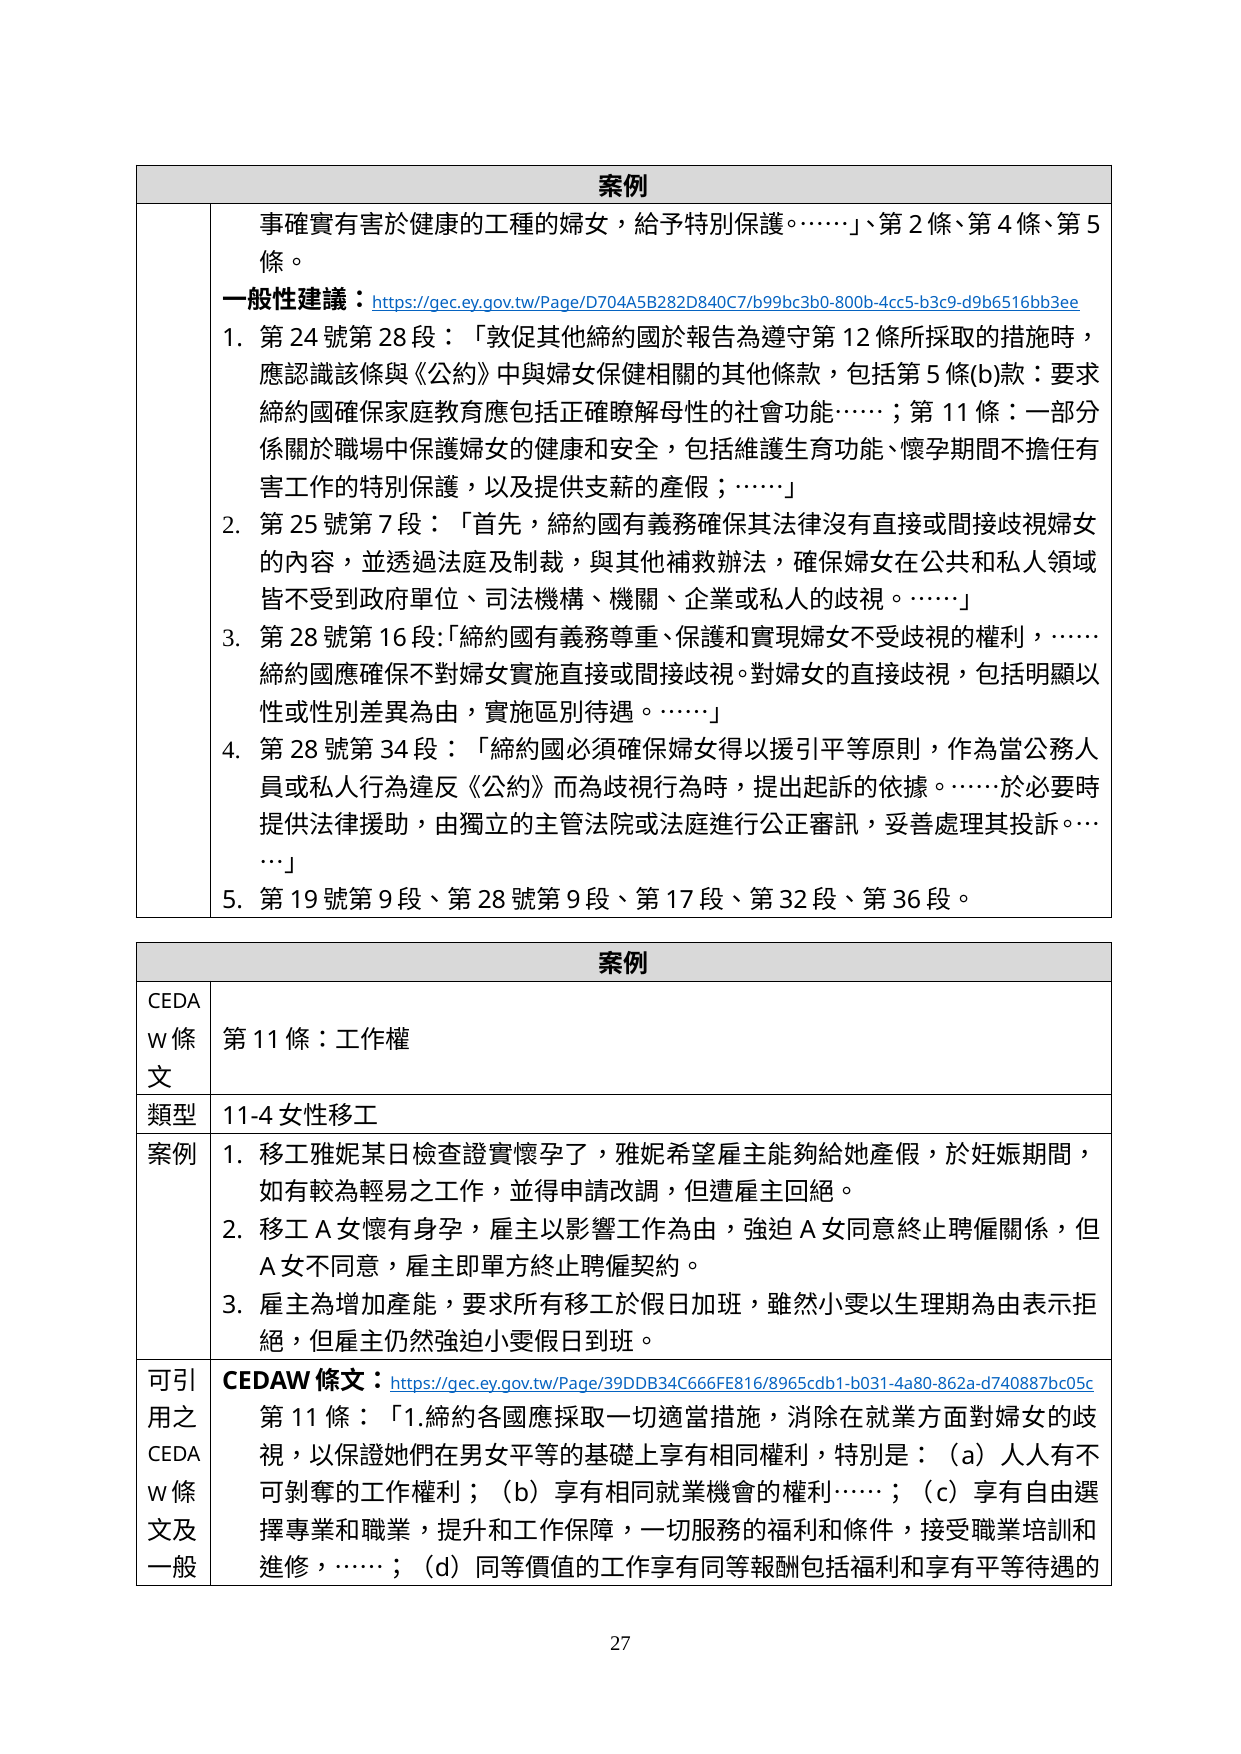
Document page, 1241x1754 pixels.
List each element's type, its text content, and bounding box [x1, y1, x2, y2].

table_cell 移工雅妮某日檢查證實懷孕了，雅妮希望雇主能夠給她產假，於妊娠期間，如有較為輕易之工作，並得申請改調，但遭雇主回絕。 移工A女懷有身孕，雇主以影響工作為由，強迫A女同意終止聘僱關係，但A女不同意，雇主即單方終止聘僱契約。 雇主為增加產能，要求所有移工於假日加班，雖然小雯以生理期為由表示拒絕，但雇主仍然強迫小雯假日到班。 [211, 1134, 1111, 1359]
table_cell CEDAW條文：https://gec.ey.gov.tw/Page/39DDB34C666FE816/8965cdb1-b031-4a80-862a-d740887bc05c 第11條：「1.締約各國應採取一切適當措施，消除在就業方面對婦女的歧視，以保證她們在男女平等的基礎上享有相同權利，特別是：（a）人人有不可剝奪的工作權利；（b）享有相同就業機會的權利……；（c）享有自由選擇專業和職業，提升和工作保障，一切服務的福利和條件，接受職業培訓和進修，……；（d）同等價值的工作享有同等報酬包括福利和享有平等待遇的 [211, 1360, 1111, 1585]
table_cell 案例 [137, 1134, 210, 1359]
table_cell 類型 [137, 1095, 210, 1133]
table_cell 第11條：工作權 [211, 982, 1111, 1094]
table_cell 事確實有害於健康的工種的婦女，給予特別保護。……」、第2條、第4條、第5條。 一般性建議：https://gec.ey.gov.tw/Page/D704A5B282D840C7/b99bc3b0-800b-4cc5-b3c9-d9b6516bb3ee 第24號第28段：「敦促其他締約國於報告為遵守第12條所採取的措施時，應認識該條與《公約》中與婦女保健相關的其他條款，包括第5條(b)款：要求締約國確保家庭教育應包括正確瞭解母性的社會功能……；第11條：一部分係關於職場中保護婦女的健康和安全，包括維護生育功能、懷孕期間不擔任有害工作的特別保護，以及提供支薪的產假；……」 第25號第7段：「首先，締約國有義務確保其法律沒有直接或間接歧視婦女的內容，並透過法庭及制裁，與其他補救辦法，確保婦女在公共和私人領域皆不受到政府單位、司法機構、機關、企業或私人的歧視。……」 第28號第16段:「締約國有義務尊重、保護和實現婦女不受歧視的權利，……締約國應確保不對婦女實施直接或間接歧視。對婦女的直接歧視，包括明顯以性或性別差異為由，實施區別待遇。……」 第28號第34段：「締約國必須確保婦女得以援引平等原則，作為當公務人員或私人行為違反《公約》而為歧視行為時，提出起訴的依據。……於必要時提供法律援助，由獨立的主管法院或法庭進行公正審訊，妥善處理其投訴。……」 第19號第9段、第28號第9段、第17段、第32段、第36段。 [211, 204, 1111, 917]
table_header 案例 [137, 943, 1111, 981]
table_cell 可引用之CEDAW條文及一般 [137, 1360, 210, 1585]
table_cell [137, 204, 210, 917]
table_cell 11-4女性移工 [211, 1095, 1111, 1133]
table_header 案例 [137, 166, 1111, 203]
table_cell CEDAW條文 [137, 982, 210, 1094]
